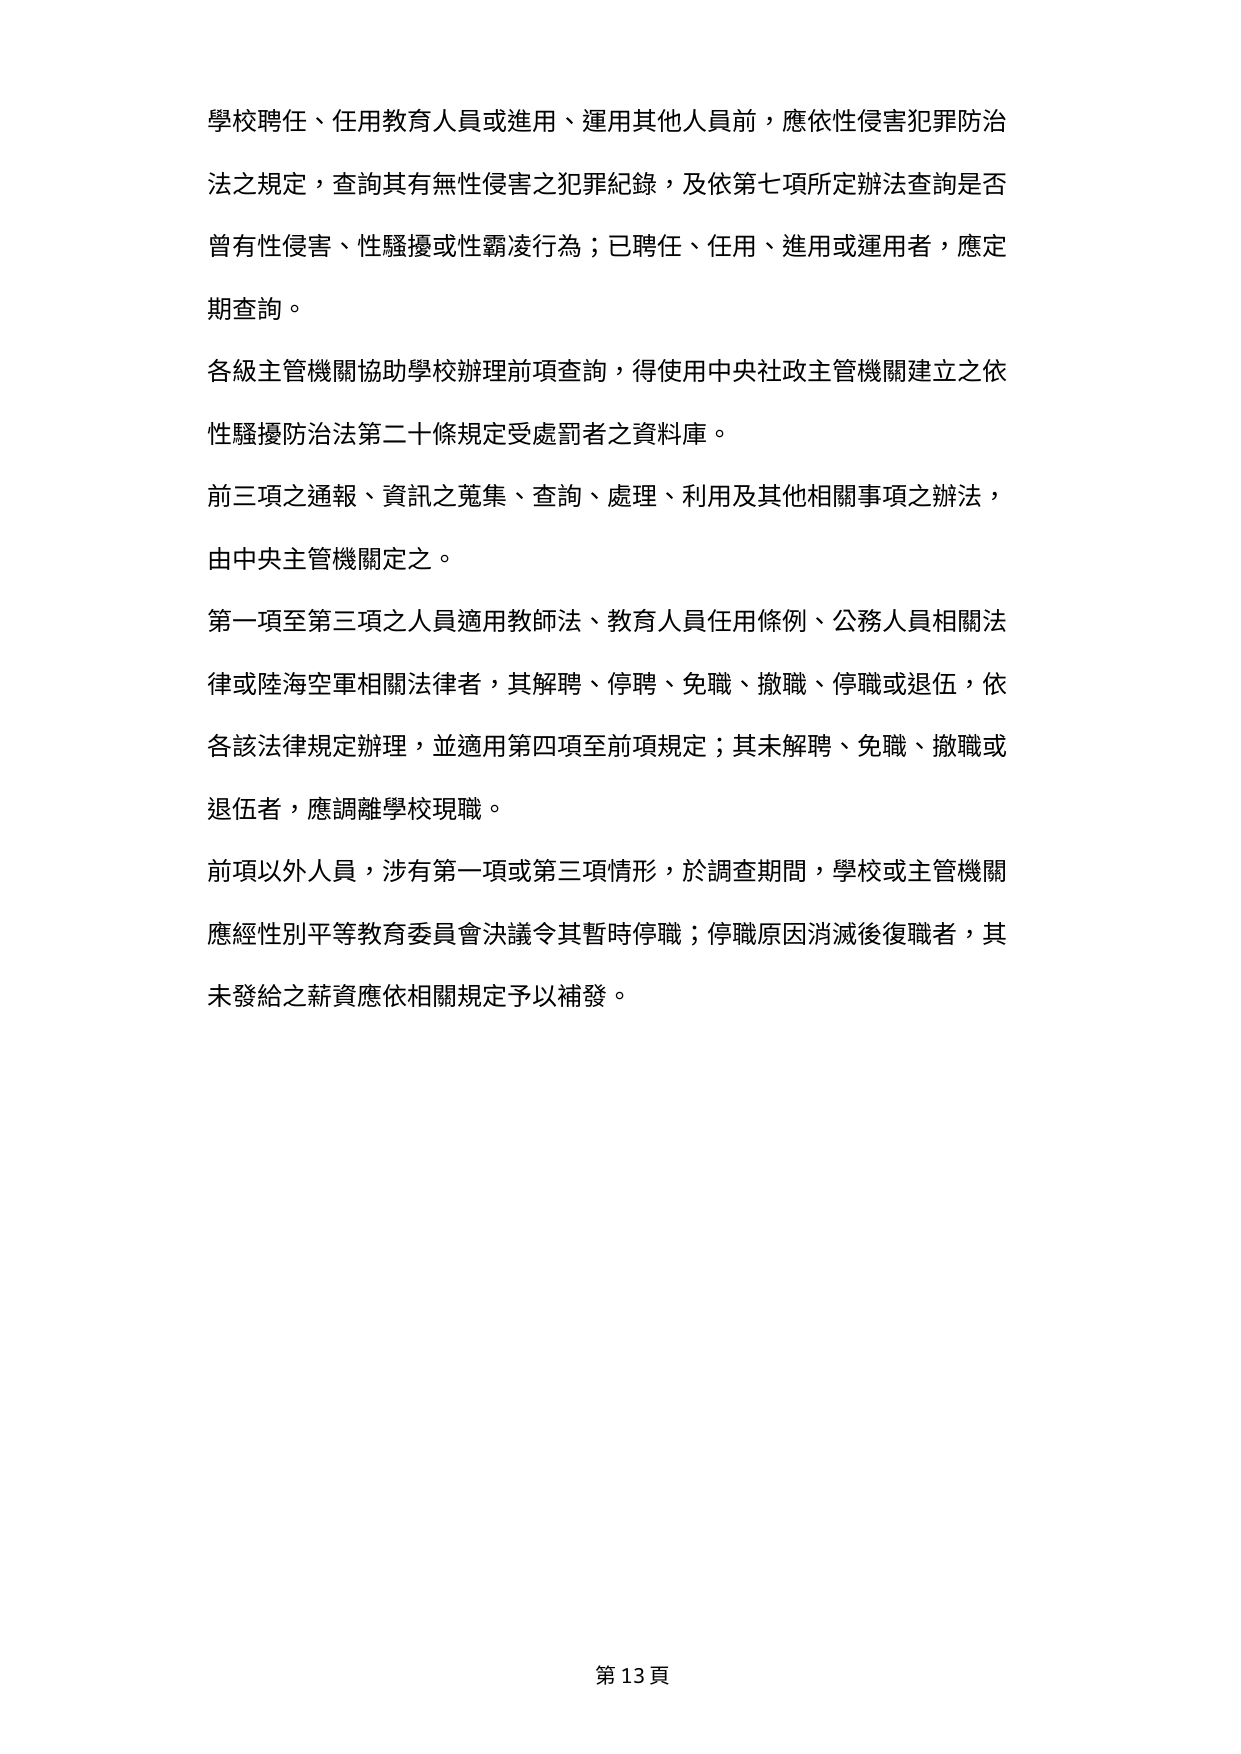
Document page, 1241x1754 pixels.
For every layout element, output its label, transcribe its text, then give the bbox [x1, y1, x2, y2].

text 期查詢。 [207, 266, 1146, 328]
text 應經性別平等教育委員會決議令其暫時停職；停職原因消滅後復職者，其 [207, 891, 1146, 953]
text 學校聘任、任用教育人員或進用、運用其他人員前，應依性侵害犯罪防治 [207, 78, 1146, 141]
text 各該法律規定辦理，並適用第四項至前項規定；其未解聘、免職、撤職或 [207, 703, 1146, 766]
text 前項以外人員，涉有第一項或第三項情形，於調查期間，學校或主管機關 [207, 828, 1146, 891]
text 性騷擾防治法第二十條規定受處罰者之資料庫。 [207, 391, 1146, 453]
text 律或陸海空軍相關法律者，其解聘、停聘、免職、撤職、停職或退伍，依 [207, 641, 1146, 703]
text 前三項之通報、資訊之蒐集、查詢、處理、利用及其他相關事項之辦法， [207, 453, 1146, 516]
text 法之規定，查詢其有無性侵害之犯罪紀錄，及依第七項所定辦法查詢是否 [207, 141, 1146, 203]
text 第一項至第三項之人員適用教師法、教育人員任用條例、公務人員相關法 [207, 578, 1146, 641]
text 未發給之薪資應依相關規定予以補發。 [207, 953, 1146, 1016]
text 由中央主管機關定之。 [207, 516, 1146, 578]
text 退伍者，應調離學校現職。 [207, 766, 1146, 828]
text 曾有性侵害、性騷擾或性霸凌行為；已聘任、任用、進用或運用者，應定 [207, 203, 1146, 266]
text 各級主管機關協助學校辦理前項查詢，得使用中央社政主管機關建立之依 [207, 328, 1146, 391]
